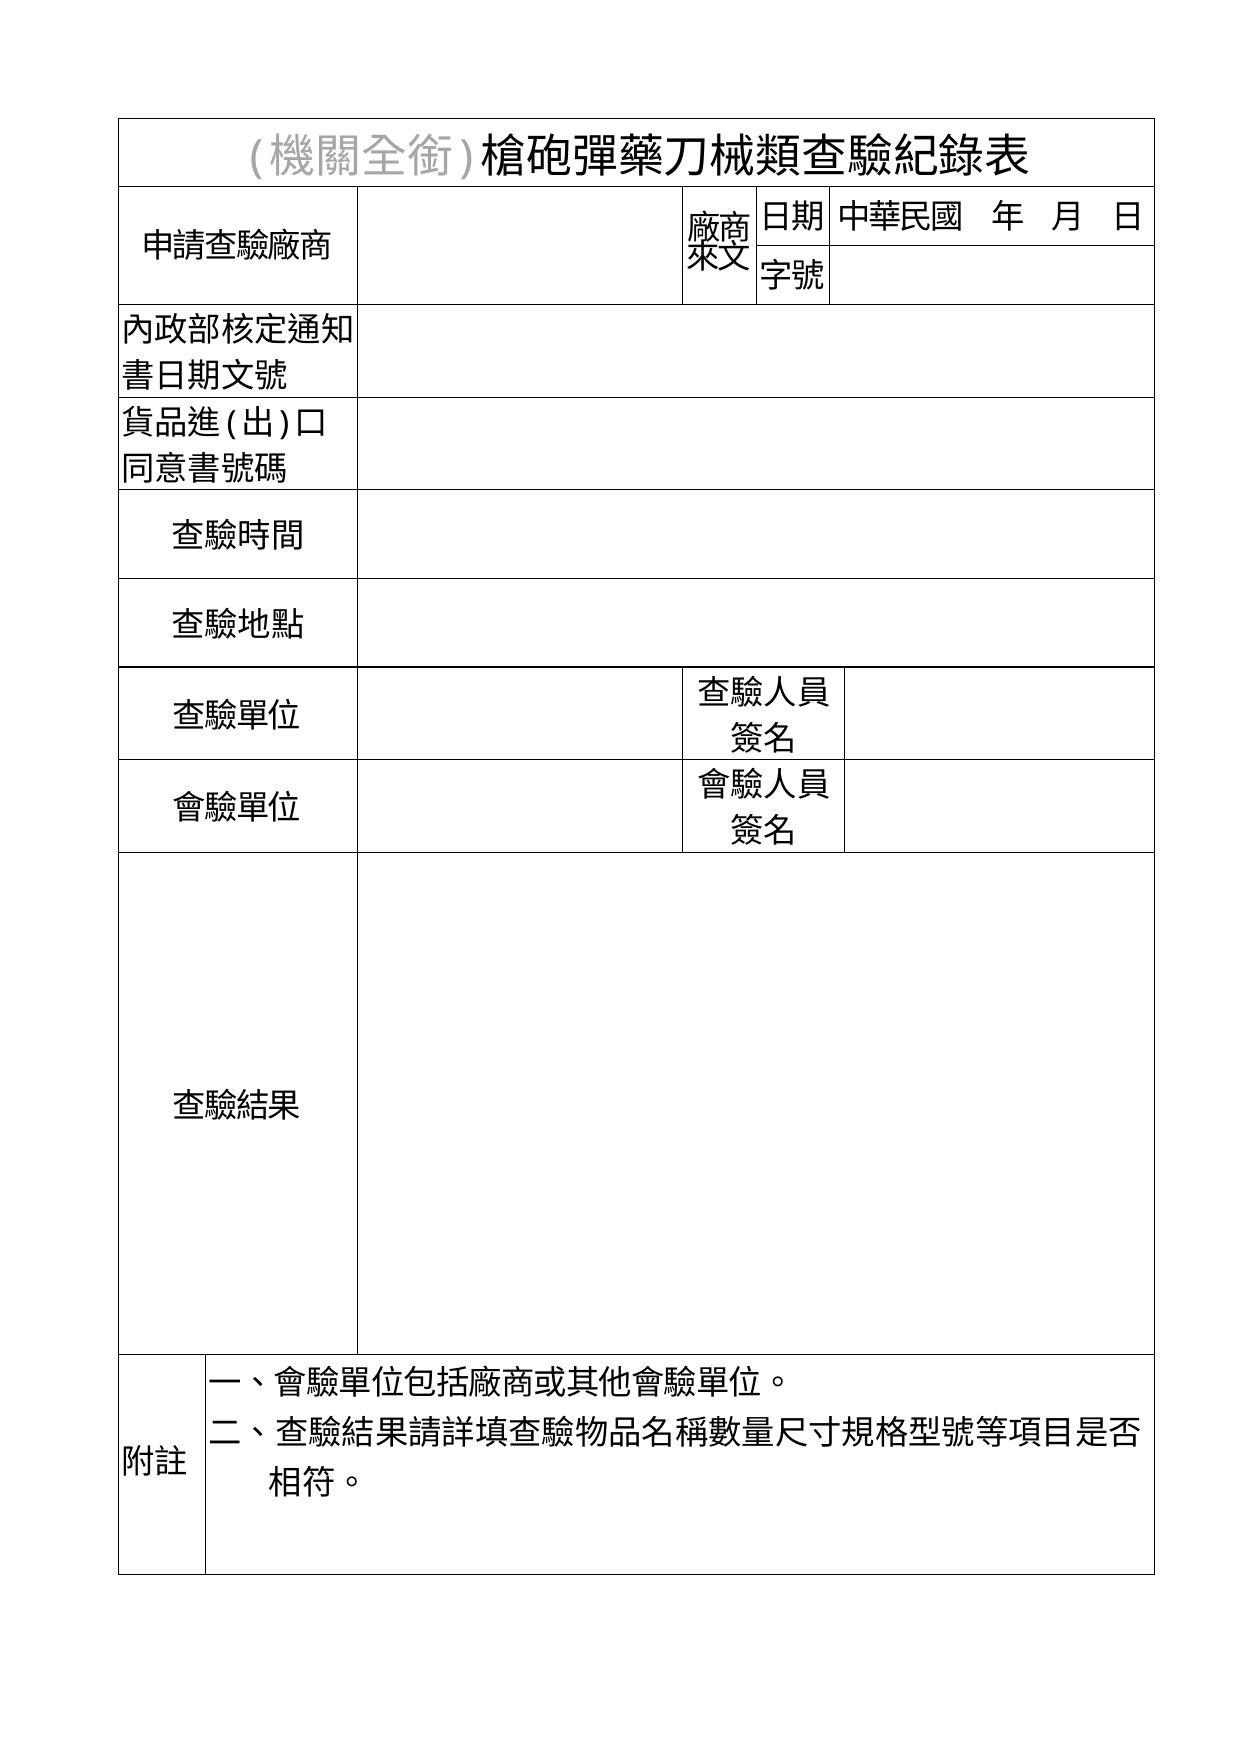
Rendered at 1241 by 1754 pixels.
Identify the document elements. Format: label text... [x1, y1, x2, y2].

table_cell 查驗人員 簽名 [683, 668, 844, 759]
table_cell 貨品進(出)口同意書號碼 [119, 398, 357, 489]
table_cell 申請查驗廠商 [119, 187, 357, 304]
table_cell [358, 579, 1154, 666]
table_cell 查驗結果 [119, 853, 357, 1354]
table_cell 查驗地點 [119, 579, 357, 666]
table_cell 查驗時間 [119, 490, 357, 578]
table_cell [845, 760, 1154, 852]
table_cell [358, 760, 682, 852]
table_cell [845, 668, 1154, 759]
table_cell 中華民國 年 月 日 [830, 187, 1154, 245]
table_cell 內政部核定通知書日期文號 [119, 305, 357, 397]
table_cell [358, 853, 1154, 1354]
table_header (機關全銜)槍砲彈藥刀械類查驗紀錄表 [119, 119, 1154, 186]
table_cell [358, 187, 682, 304]
table_cell [358, 668, 682, 759]
table_cell 日期 [757, 187, 829, 245]
table_cell 字號 [757, 246, 829, 304]
table_cell 會驗人員 簽名 [683, 760, 844, 852]
table_cell [358, 398, 1154, 489]
table_cell [358, 305, 1154, 397]
table_cell 附註 [119, 1355, 205, 1574]
table_cell 廠商來文 [683, 187, 756, 304]
table_cell 查驗單位 [119, 668, 357, 759]
table_cell [358, 490, 1154, 578]
table_cell 會驗單位 [119, 760, 357, 852]
table_cell 一、會驗單位包括廠商或其他會驗單位。 二、查驗結果請詳填查驗物品名稱數量尺寸規格型號等項目是否相符。 [206, 1355, 1154, 1574]
table_cell [830, 246, 1154, 304]
